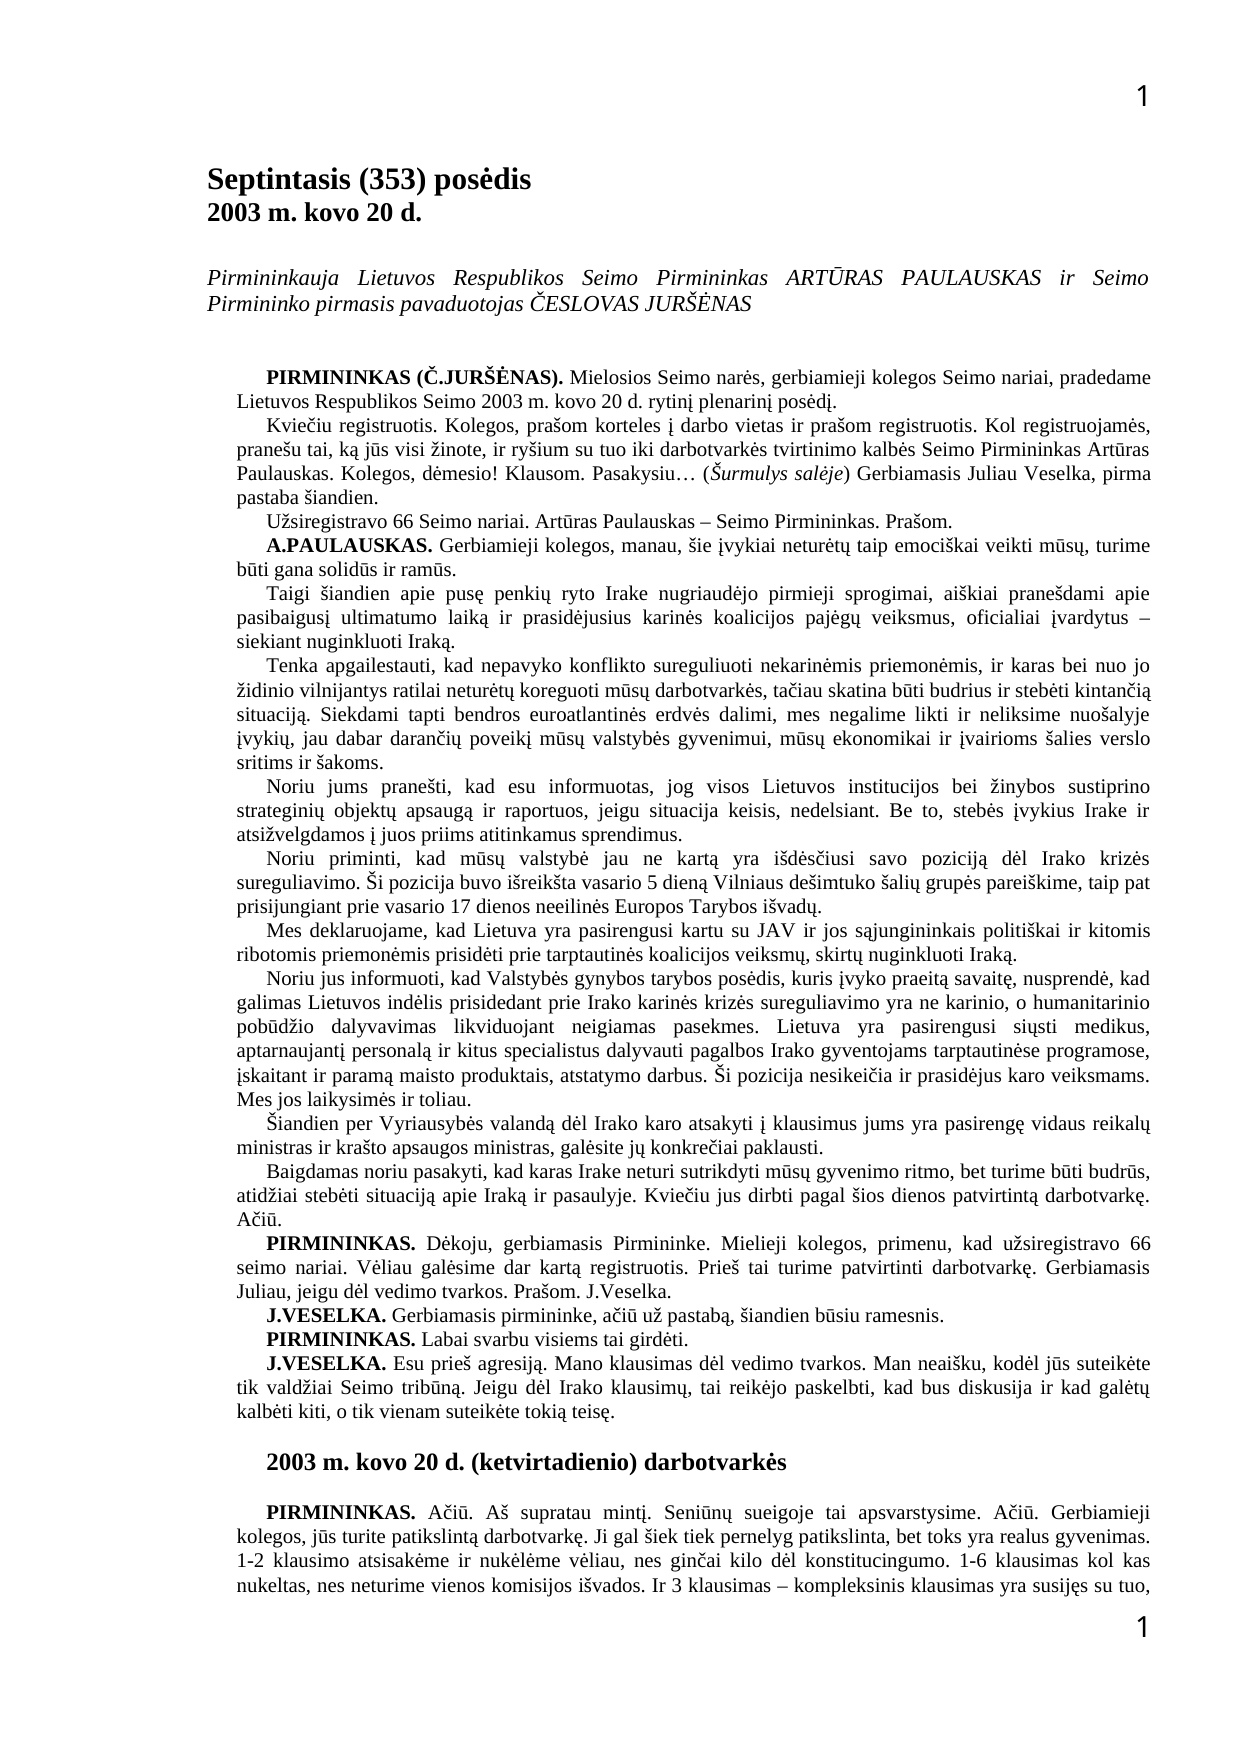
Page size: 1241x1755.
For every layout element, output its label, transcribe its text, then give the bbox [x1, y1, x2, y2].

text Mes deklaruojame, kad Lietuva yra pasirengusi kartu su JAV ir jos sąjungininkais politiškai ir kitomis ribotomis priemonėmis prisidėti prie tarptautinės koalicijos veiksmų, skirtų nuginkluoti Iraką. [236, 918, 1152, 966]
text J.VESELKA. Gerbiamasis pirmininke, ačiū už pastabą, šiandien būsiu ramesnis. [236, 1303, 1152, 1327]
text PIRMININKAS. Ačiū. Aš supratau mintį. Seniūnų sueigoje tai apsvarstysime. Ačiū. Gerbiamieji kolegos, jūs turite patikslintą darbotvarkę. Ji gal šiek tiek pernelyg patikslinta, bet toks yra realus gyvenimas. 1-2 klausimo atsisakėme ir nukėlėme vėliau, nes ginčai kilo dėl konstitucingumo. 1-6 klausimas kol kas nukeltas, nes neturime vienos komisijos išvados. Ir 3 klausimas – kompleksinis klausimas yra susijęs su tuo, [236, 1500, 1152, 1597]
text A.PAULAUSKAS. Gerbiamieji kolegos, manau, šie įvykiai neturėtų taip emociškai veikti mūsų, turime būti gana solidūs ir ramūs. [236, 533, 1152, 581]
text Septintasis (353) posėdis 2003 m. kovo 20 d. [207, 160, 1152, 227]
text Taigi šiandien apie pusę penkių ryto Irake nugriaudėjo pirmieji sprogimai, aiškiai pranešdami apie pasibaigusį ultimatumo laiką ir prasidėjusius karinės koalicijos pajėgų veiksmus, oficialiai įvardytus – siekiant nuginkluoti Iraką. [236, 581, 1152, 653]
text 2003 m. kovo 20 d. (ketvirtadienio) darbotvarkės [236, 1447, 1152, 1476]
text Noriu priminti, kad mūsų valstybė jau ne kartą yra išdėsčiusi savo poziciją dėl Irako krizės sureguliavimo. Ši pozicija buvo išreikšta vasario 5 dieną Vilniaus dešimtuko šalių grupės pareiškime, taip pat prisijungiant prie vasario 17 dienos neeilinės Europos Tarybos išvadų. [236, 846, 1152, 918]
text Noriu jus informuoti, kad Valstybės gynybos tarybos posėdis, kuris įvyko praeitą savaitę, nusprendė, kad galimas Lietuvos indėlis prisidedant prie Irako karinės krizės sureguliavimo yra ne karinio, o humanitarinio pobūdžio dalyvavimas likviduojant neigiamas pasekmes. Lietuva yra pasirengusi siųsti medikus, aptarnaujantį personalą ir kitus specialistus dalyvauti pagalbos Irako gyventojams tarptautinėse programose, įskaitant ir paramą maisto produktais, atstatymo darbus. Ši pozicija nesikeičia ir prasidėjus karo veiksmams. Mes jos laikysimės ir toliau. [236, 966, 1152, 1111]
text PIRMININKAS (Č.JURŠĖNAS). Mielosios Seimo narės, gerbiamieji kolegos Seimo nariai, pradedame Lietuvos Respublikos Seimo 2003 m. kovo 20 d. rytinį plenarinį posėdį. [236, 365, 1152, 413]
text Baigdamas noriu pasakyti, kad karas Irake neturi sutrikdyti mūsų gyvenimo ritmo, bet turime būti budrūs, atidžiai stebėti situaciją apie Iraką ir pasaulyje. Kviečiu jus dirbti pagal šios dienos patvirtintą darbotvarkę. Ačiū. [236, 1159, 1152, 1231]
text Tenka apgailestauti, kad nepavyko konflikto sureguliuoti nekarinėmis priemonėmis, ir karas bei nuo jo židinio vilnijantys ratilai neturėtų koreguoti mūsų darbotvarkės, tačiau skatina būti budrius ir stebėti kintančią situaciją. Siekdami tapti bendros euroatlantinės erdvės dalimi, mes negalime likti ir neliksime nuošalyje įvykių, jau dabar darančių poveikį mūsų valstybės gyvenimui, mūsų ekonomikai ir įvairioms šalies verslo sritims ir šakoms. [236, 653, 1152, 774]
text Užsiregistravo 66 Seimo nariai. Artūras Paulauskas – Seimo Pirmininkas. Prašom. [236, 509, 1152, 533]
text J.VESELKA. Esu prieš agresiją. Mano klausimas dėl vedimo tvarkos. Man neaišku, kodėl jūs suteikėte tik valdžiai Seimo tribūną. Jeigu dėl Irako klausimų, tai reikėjo paskelbti, kad bus diskusija ir kad galėtų kalbėti kiti, o tik vienam suteikėte tokią teisę. [236, 1351, 1152, 1423]
text Noriu jums pranešti, kad esu informuotas, jog visos Lietuvos institucijos bei žinybos sustiprino strateginių objektų apsaugą ir raportuos, jeigu situacija keisis, nedelsiant. Be to, stebės įvykius Irake ir atsižvelgdamos į juos priims atitinkamus sprendimus. [236, 774, 1152, 846]
text Pirmininkauja Lietuvos Respublikos Seimo Pirmininkas ARTŪRAS PAULAUSKAS ir Seimo Pirmininko pirmasis pavaduotojas ČESLOVAS JURŠĖNAS [207, 264, 1152, 317]
text PIRMININKAS. Labai svarbu visiems tai girdėti. [236, 1327, 1152, 1351]
text Kviečiu registruotis. Kolegos, prašom korteles į darbo vietas ir prašom registruotis. Kol registruojamės, pranešu tai, ką jūs visi žinote, ir ryšium su tuo iki darbotvarkės tvirtinimo kalbės Seimo Pirmininkas Artūras Paulauskas. Kolegos, dėmesio! Klausom. Pasakysiu… (Šurmulys salėje) Gerbiamasis Juliau Veselka, pirma pastaba šiandien. [236, 413, 1152, 509]
text Šiandien per Vyriausybės valandą dėl Irako karo atsakyti į klausimus jums yra pasirengę vidaus reikalų ministras ir krašto apsaugos ministras, galėsite jų konkrečiai paklausti. [236, 1111, 1152, 1159]
text PIRMININKAS. Dėkoju, gerbiamasis Pirmininke. Mielieji kolegos, primenu, kad užsiregistravo 66 seimo nariai. Vėliau galėsime dar kartą registruotis. Prieš tai turime patvirtinti darbotvarkę. Gerbiamasis Juliau, jeigu dėl vedimo tvarkos. Prašom. J.Veselka. [236, 1231, 1152, 1303]
